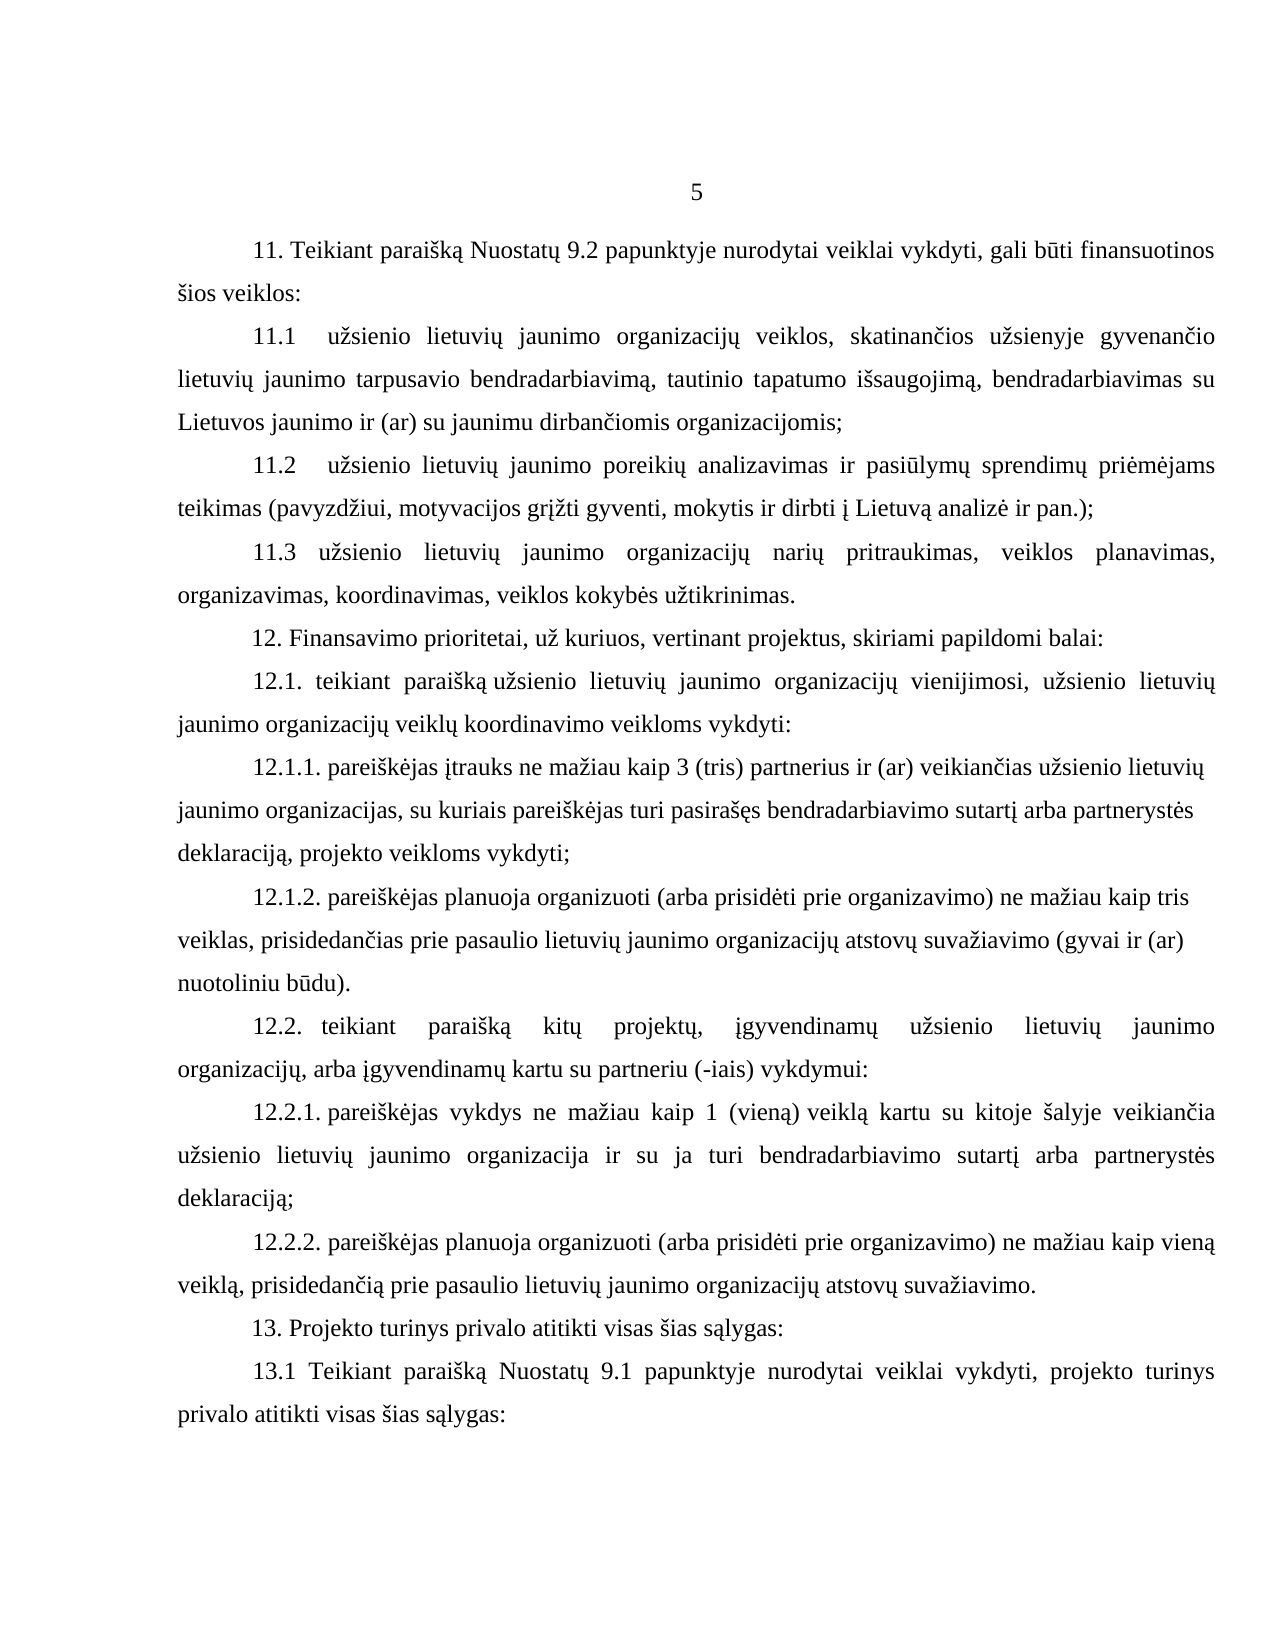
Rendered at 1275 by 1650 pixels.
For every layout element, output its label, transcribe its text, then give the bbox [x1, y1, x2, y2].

text 13.1 Teikiant paraišką Nuostatų 9.1 papunktyje nurodytai veiklai vykdyti, projekto turinys privalo atitikti visas šias sąlygas: [177, 1356, 1216, 1428]
text 12.1.1. pareiškėjas įtrauks ne mažiau kaip 3 (tris) partnerius ir (ar) veikiančias užsienio lietuvių jaunimo organizacijas, su kuriais pareiškėjas turi pasirašęs bendradarbiavimo sutartį arba partnerystės deklaraciją, projekto veikloms vykdyti; [177, 752, 1216, 867]
text 12.2. teikiant paraišką kitų projektų, įgyvendinamų užsienio lietuvių jaunimo organizacijų, arba įgyvendinamų kartu su partneriu (-iais) vykdymui: [177, 1011, 1216, 1083]
text 12.2.1. pareiškėjas vykdys ne mažiau kaip 1 (vieną) veiklą kartu su kitoje šalyje veikiančia užsienio lietuvių jaunimo organizacija ir su ja turi bendradarbiavimo sutartį arba partnerystės deklaraciją; [177, 1097, 1216, 1212]
text 12.1.2. pareiškėjas planuoja organizuoti (arba prisidėti prie organizavimo) ne mažiau kaip tris veiklas, prisidedančias prie pasaulio lietuvių jaunimo organizacijų atstovų suvažiavimo (gyvai ir (ar) nuotoliniu būdu). [177, 882, 1216, 997]
text 12. Finansavimo prioritetai, už kuriuos, vertinant projektus, skiriami papildomi balai: [177, 623, 1216, 652]
text 11.2 užsienio lietuvių jaunimo poreikių analizavimas ir pasiūlymų sprendimų priėmėjams teikimas (pavyzdžiui, motyvacijos grįžti gyventi, mokytis ir dirbti į Lietuvą analizė ir pan.); [177, 450, 1216, 522]
text 12.2.2. pareiškėjas planuoja organizuoti (arba prisidėti prie organizavimo) ne mažiau kaip vieną veiklą, prisidedančią prie pasaulio lietuvių jaunimo organizacijų atstovų suvažiavimo. [177, 1227, 1216, 1298]
text 11.3 užsienio lietuvių jaunimo organizacijų narių pritraukimas, veiklos planavimas, organizavimas, koordinavimas, veiklos kokybės užtikrinimas. [177, 537, 1216, 608]
text 12.1. teikiant paraišką užsienio lietuvių jaunimo organizacijų vienijimosi, užsienio lietuvių jaunimo organizacijų veiklų koordinavimo veikloms vykdyti: [177, 666, 1216, 738]
text 11.1 užsienio lietuvių jaunimo organizacijų veiklos, skatinančios užsienyje gyvenančio lietuvių jaunimo tarpusavio bendradarbiavimą, tautinio tapatumo išsaugojimą, bendradarbiavimas su Lietuvos jaunimo ir (ar) su jaunimu dirbančiomis organizacijomis; [177, 321, 1216, 436]
text 13. Projekto turinys privalo atitikti visas šias sąlygas: [177, 1313, 1216, 1342]
text 11. Teikiant paraišką Nuostatų 9.2 papunktyje nurodytai veiklai vykdyti, gali būti finansuotinos šios veiklos: [177, 235, 1216, 307]
